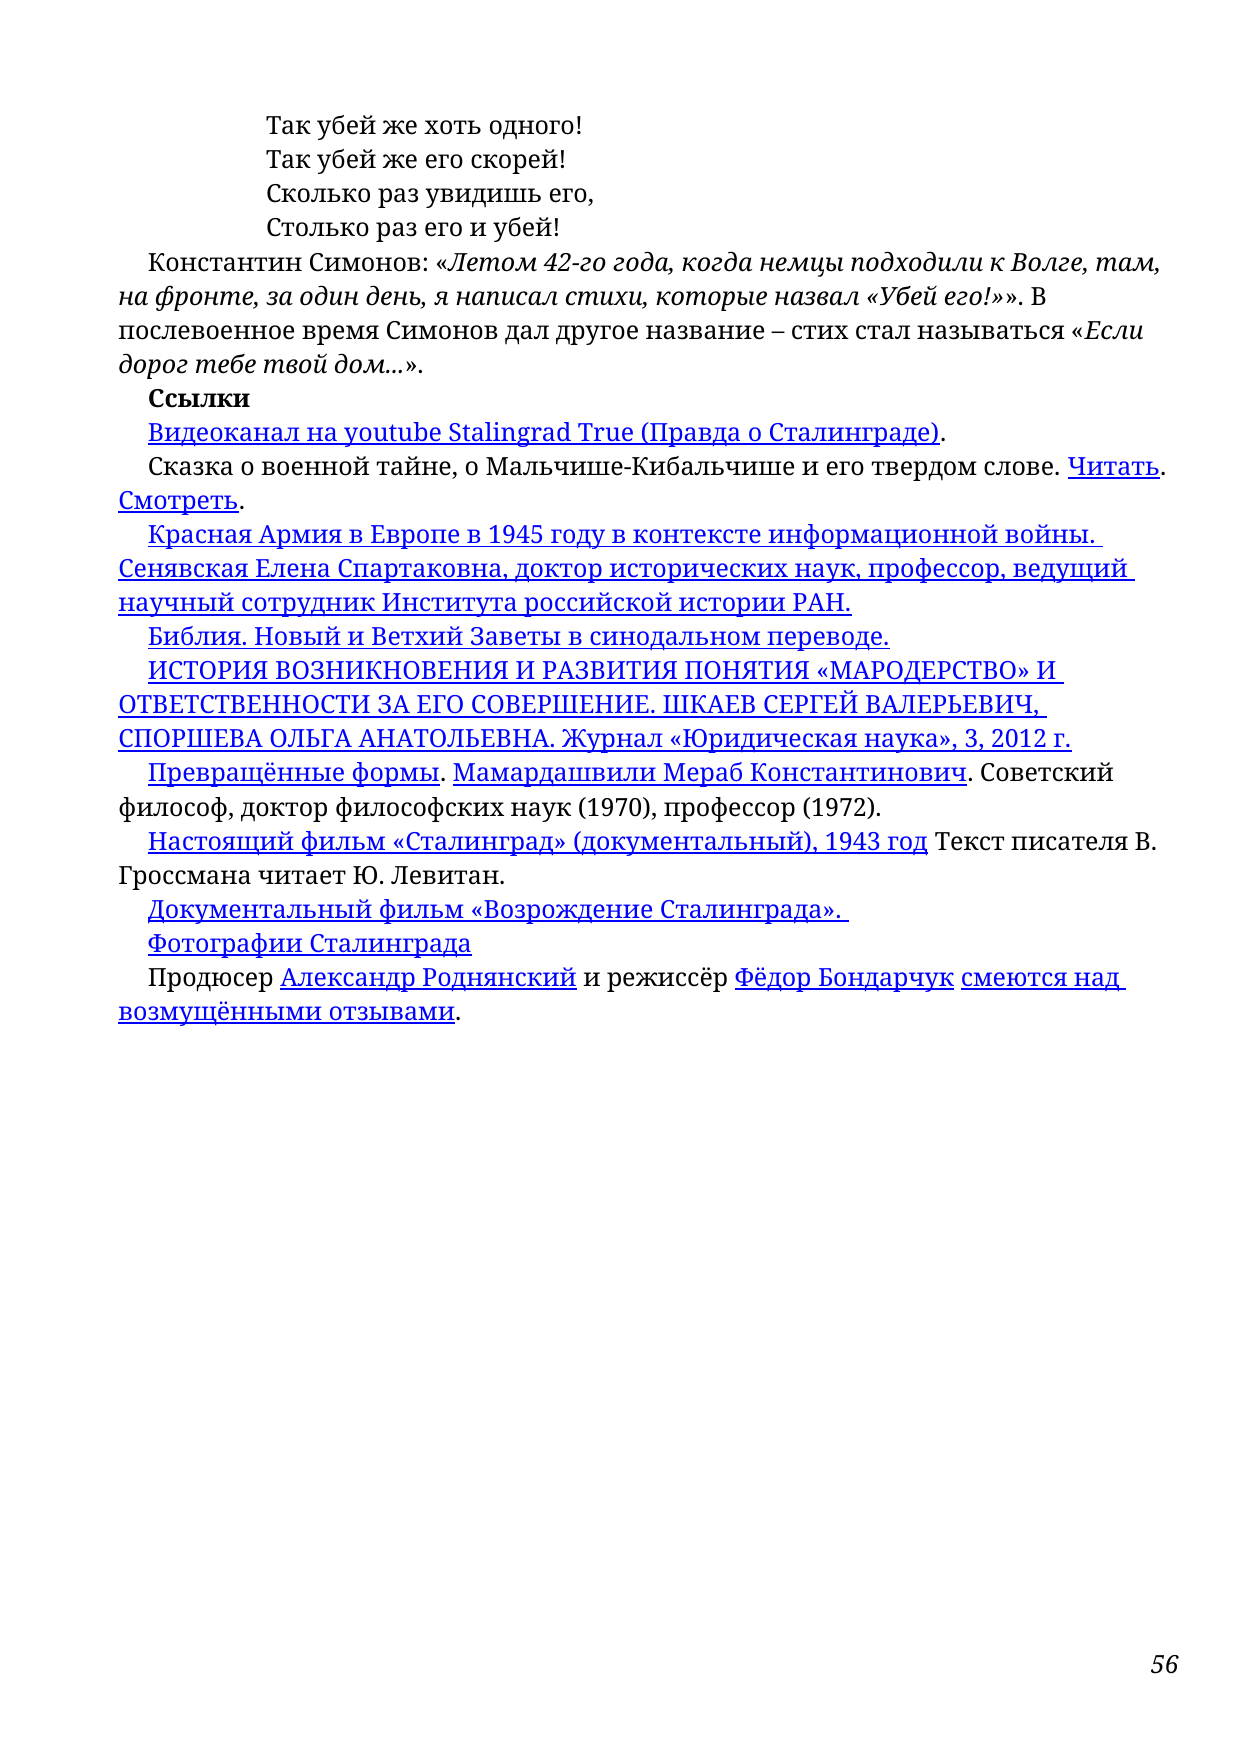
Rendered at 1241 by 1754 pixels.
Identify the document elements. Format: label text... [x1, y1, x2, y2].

text ИСТОРИЯ ВОЗНИКНОВЕНИЯ И РАЗВИТИЯ ПОНЯТИЯ «МАРОДЕРСТВО» И ОТВЕТСТВЕННОСТИ ЗА ЕГО СОВЕРШЕНИЕ. ШКАЕВ СЕРГЕЙ ВАЛЕРЬЕВИЧ, СПОРШЕВА ОЛЬГА АНАТОЛЬЕВНА. Журнал «Юридическая наука», 3, 2012 г. [118, 653, 1181, 755]
text Столько раз его и убей! [236, 210, 1181, 244]
text Видеоканал на youtube Stalingrad True (Правда о Сталинграде). [118, 414, 1181, 448]
text Константин Симонов: «Летом 42-го года, когда немцы подходили к Волге, там, на фронте, за один день, я написал стихи, которые назвал «Убей его!»». В послевоенное время Симонов дал другое название – стих стал называться «Если дорог тебе твой дом...». [118, 244, 1181, 380]
text Сколько раз увидишь его, [236, 176, 1181, 210]
text Превращённые формы. Мамардашвили Мераб Константинович. Советский философ, доктор философских наук (1970), профессор (1972). [118, 755, 1181, 823]
text Документальный фильм «Возрождение Сталинграда». [118, 891, 1181, 925]
text Так убей же его скорей! [236, 142, 1181, 176]
text Так убей же хоть одного! [236, 108, 1181, 142]
text Сказка о военной тайне, о Мальчише-Кибальчише и его твердом слове. Читать. Смотреть. [118, 448, 1181, 517]
text Продюсер Александр Роднянский и режиссёр Фёдор Бондарчук смеются над возмущёнными отзывами. [118, 959, 1181, 1028]
text Красная Армия в Европе в 1945 году в контексте информационной войны. Сенявская Елена Спартаковна, доктор исторических наук, профессор, ведущий научный сотрудник Института российской истории РАН. [118, 517, 1181, 619]
text Настоящий фильм «Сталинград» (документальный), 1943 год Текст писателя В. Гроссмана читает Ю. Левитан. [118, 823, 1181, 891]
text Фотографии Сталинграда [118, 925, 1181, 959]
text Ссылки [118, 380, 1181, 414]
text Библия. Новый и Ветхий Заветы в синодальном переводе. [118, 619, 1181, 653]
